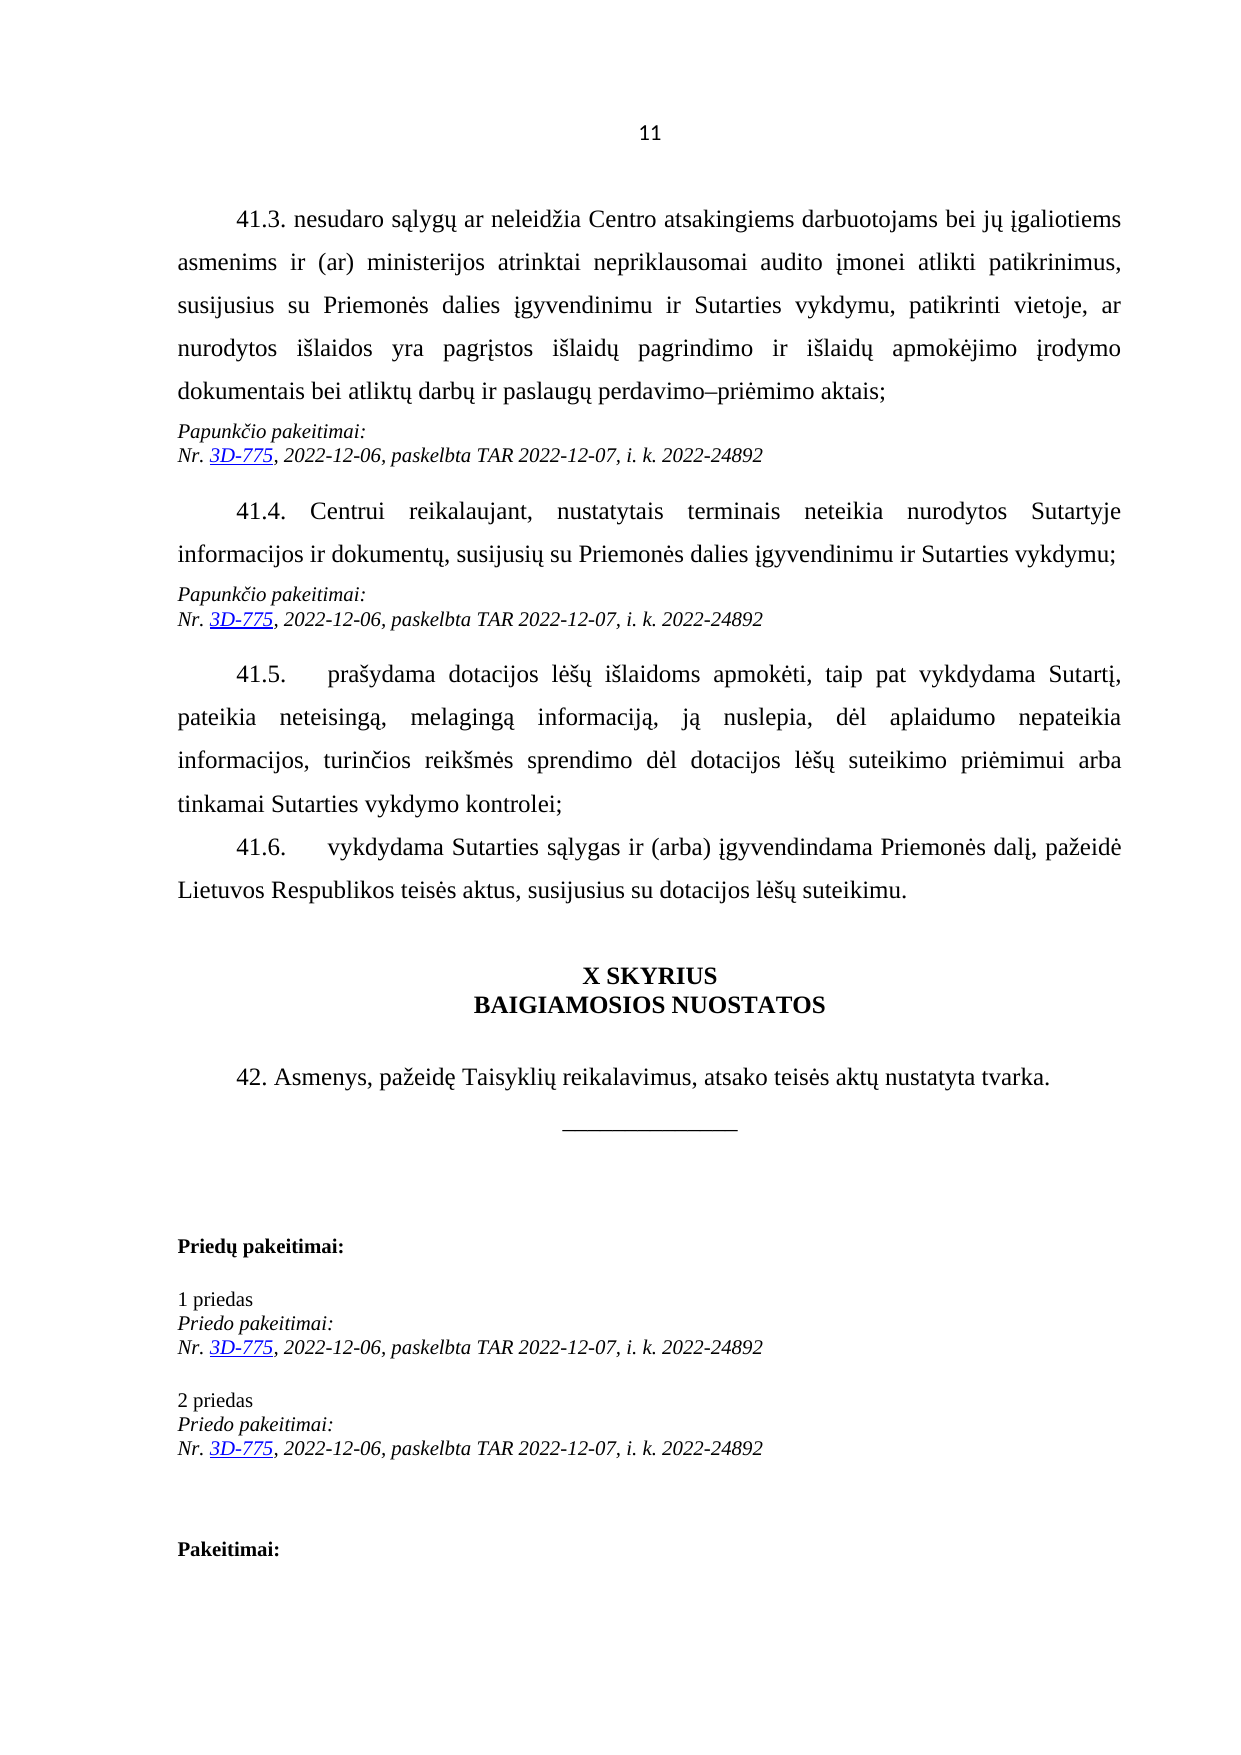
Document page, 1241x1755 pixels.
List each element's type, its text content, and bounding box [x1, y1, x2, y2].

text Papunkčio pakeitimai: [177, 419, 1122, 443]
text 1 priedas [177, 1287, 1122, 1311]
text Papunkčio pakeitimai: [177, 582, 1122, 606]
text Nr. 3D-775, 2022-12-06, paskelbta TAR 2022-12-07, i. k. 2022-24892 [177, 443, 1122, 467]
text 42. Asmenys, pažeidę Taisyklių reikalavimus, atsako teisės aktų nustatyta tvarka. [177, 1062, 1122, 1091]
text Priedo pakeitimai: [177, 1311, 1122, 1335]
text 41.3. nesudaro sąlygų ar neleidžia Centro atsakingiems darbuotojams bei jų įgaliotiems asmenims ir (ar) ministerijos atrinktai nepriklausomai audito įmonei atlikti patikrinimus, susijusius su Priemonės dalies įgyvendinimu ir Sutarties vykdymu, patikrinti vietoje, ar nurodytos išlaidos yra pagrįstos išlaidų pagrindimo ir išlaidų apmokėjimo įrodymo dokumentais bei atliktų darbų ir paslaugų perdavimo–priėmimo aktais; [177, 204, 1122, 405]
text ______________ [177, 1105, 1122, 1134]
text 41.6. vykdydama Sutarties sąlygas ir (arba) įgyvendindama Priemonės dalį, pažeidė Lietuvos Respublikos teisės aktus, susijusius su dotacijos lėšų suteikimu. [177, 832, 1122, 904]
text 41.5. prašydama dotacijos lėšų išlaidoms apmokėti, taip pat vykdydama Sutartį, pateikia neteisingą, melagingą informaciją, ją nuslepia, dėl aplaidumo nepateikia informacijos, turinčios reikšmės sprendimo dėl dotacijos lėšų suteikimo priėmimui arba tinkamai Sutarties vykdymo kontrolei; [177, 659, 1122, 817]
text BAIGIAMOSIOS NUOSTATOS [177, 990, 1122, 1019]
text 2 priedas [177, 1388, 1122, 1412]
text Nr. 3D-775, 2022-12-06, paskelbta TAR 2022-12-07, i. k. 2022-24892 [177, 606, 1122, 631]
text Pakeitimai: [177, 1537, 1122, 1561]
text Priedo pakeitimai: [177, 1412, 1122, 1436]
text Nr. 3D-775, 2022-12-06, paskelbta TAR 2022-12-07, i. k. 2022-24892 [177, 1436, 1122, 1460]
text X SKYRIUS [177, 961, 1122, 990]
text 41.4. Centrui reikalaujant, nustatytais terminais neteikia nurodytos Sutartyje informacijos ir dokumentų, susijusių su Priemonės dalies įgyvendinimu ir Sutarties vykdymu; [177, 496, 1122, 568]
text Nr. 3D-775, 2022-12-06, paskelbta TAR 2022-12-07, i. k. 2022-24892 [177, 1335, 1122, 1359]
text Priedų pakeitimai: [177, 1234, 1122, 1258]
